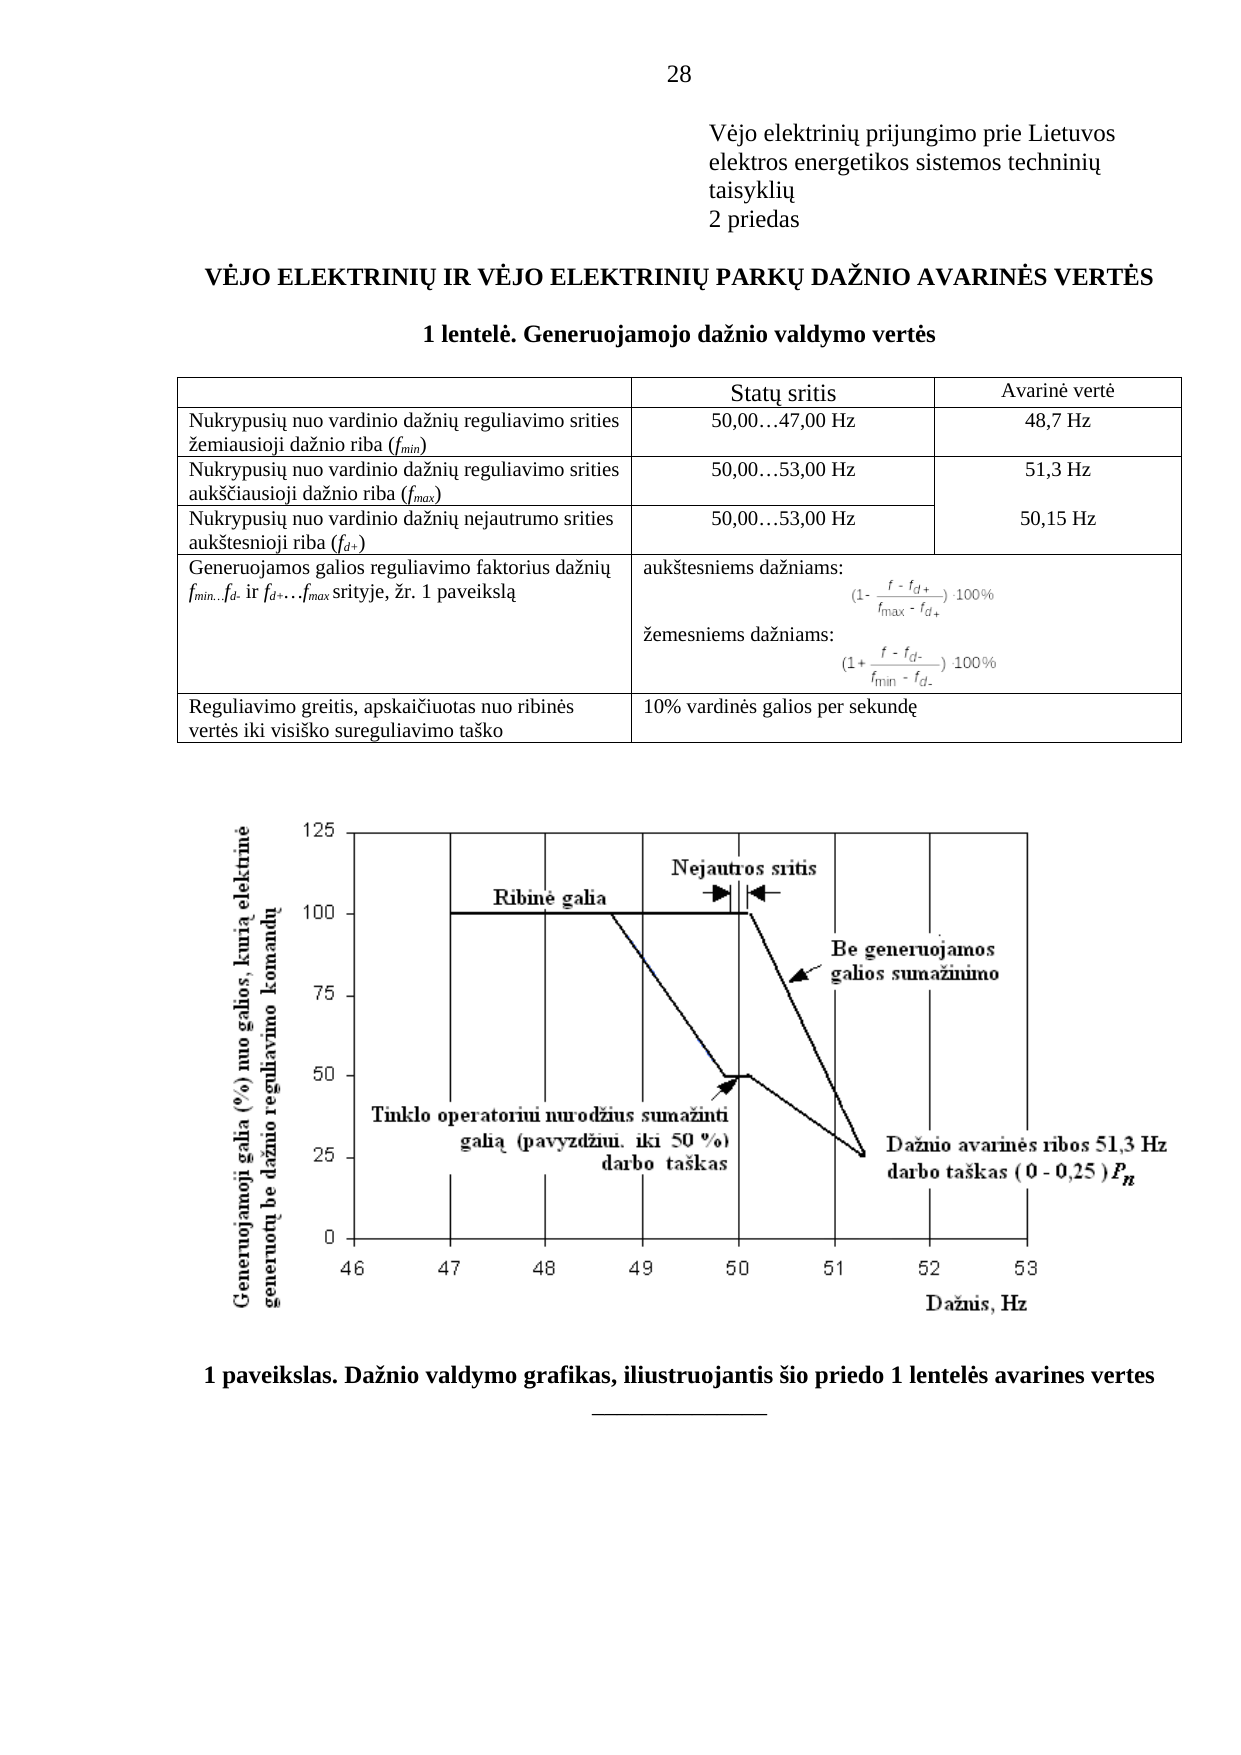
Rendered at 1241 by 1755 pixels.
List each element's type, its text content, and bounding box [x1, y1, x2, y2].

text 1 paveikslas. Dažnio valdymo grafikas, iliustruojantis šio priedo 1 lentelės avarines vertes [177, 1360, 1181, 1389]
table_cell Generuojamos galios reguliavimo faktorius dažnių fmin…fd- ir fd+…fmax srityje, žr. 1 paveikslą [178, 555, 631, 693]
table_header Avarinė vertė [935, 378, 1181, 407]
text 1 lentelė. Generuojamojo dažnio valdymo vertės [177, 319, 1181, 348]
table_cell aukštesniems dažniams: žemesniems dažniams: [632, 555, 1181, 693]
table_cell 48,7 Hz [935, 408, 1181, 456]
text Vėjo elektrinių prijungimo prie Lietuvos [177, 118, 1181, 147]
table_cell 50,00…47,00 Hz [632, 408, 934, 456]
table_header Statų sritis [632, 378, 934, 407]
table_cell 10% vardinės galios per sekundę [632, 694, 1181, 742]
table_cell 51,3 Hz [935, 457, 1181, 505]
table_cell Reguliavimo greitis, apskaičiuotas nuo ribinės vertės iki visiško sureguliavimo taško [178, 694, 631, 742]
text elektros energetikos sistemos techninių [177, 147, 1181, 176]
text taisyklių [177, 176, 1181, 204]
table_cell Nukrypusių nuo vardinio dažnių reguliavimo srities žemiausioji dažnio riba (fmin) [178, 408, 631, 456]
text 2 priedas [177, 204, 1181, 233]
table_cell Nukrypusių nuo vardinio dažnių nejautrumo srities aukštesnioji riba (fd+) [178, 506, 631, 554]
table_cell 50,00…53,00 Hz [632, 506, 934, 554]
table_cell 50,15 Hz [935, 505, 1181, 554]
table_cell Nukrypusių nuo vardinio dažnių reguliavimo srities aukščiausioji dažnio riba (fmax) [178, 457, 631, 505]
text ______________ [177, 1389, 1181, 1418]
text VĖJO ELEKTRINIŲ IR VĖJO ELEKTRINIŲ PARKŲ DAŽNIO AVARINĖS VERTĖS [177, 262, 1181, 291]
table_cell 50,00…53,00 Hz [632, 457, 934, 505]
table_header [178, 378, 631, 407]
